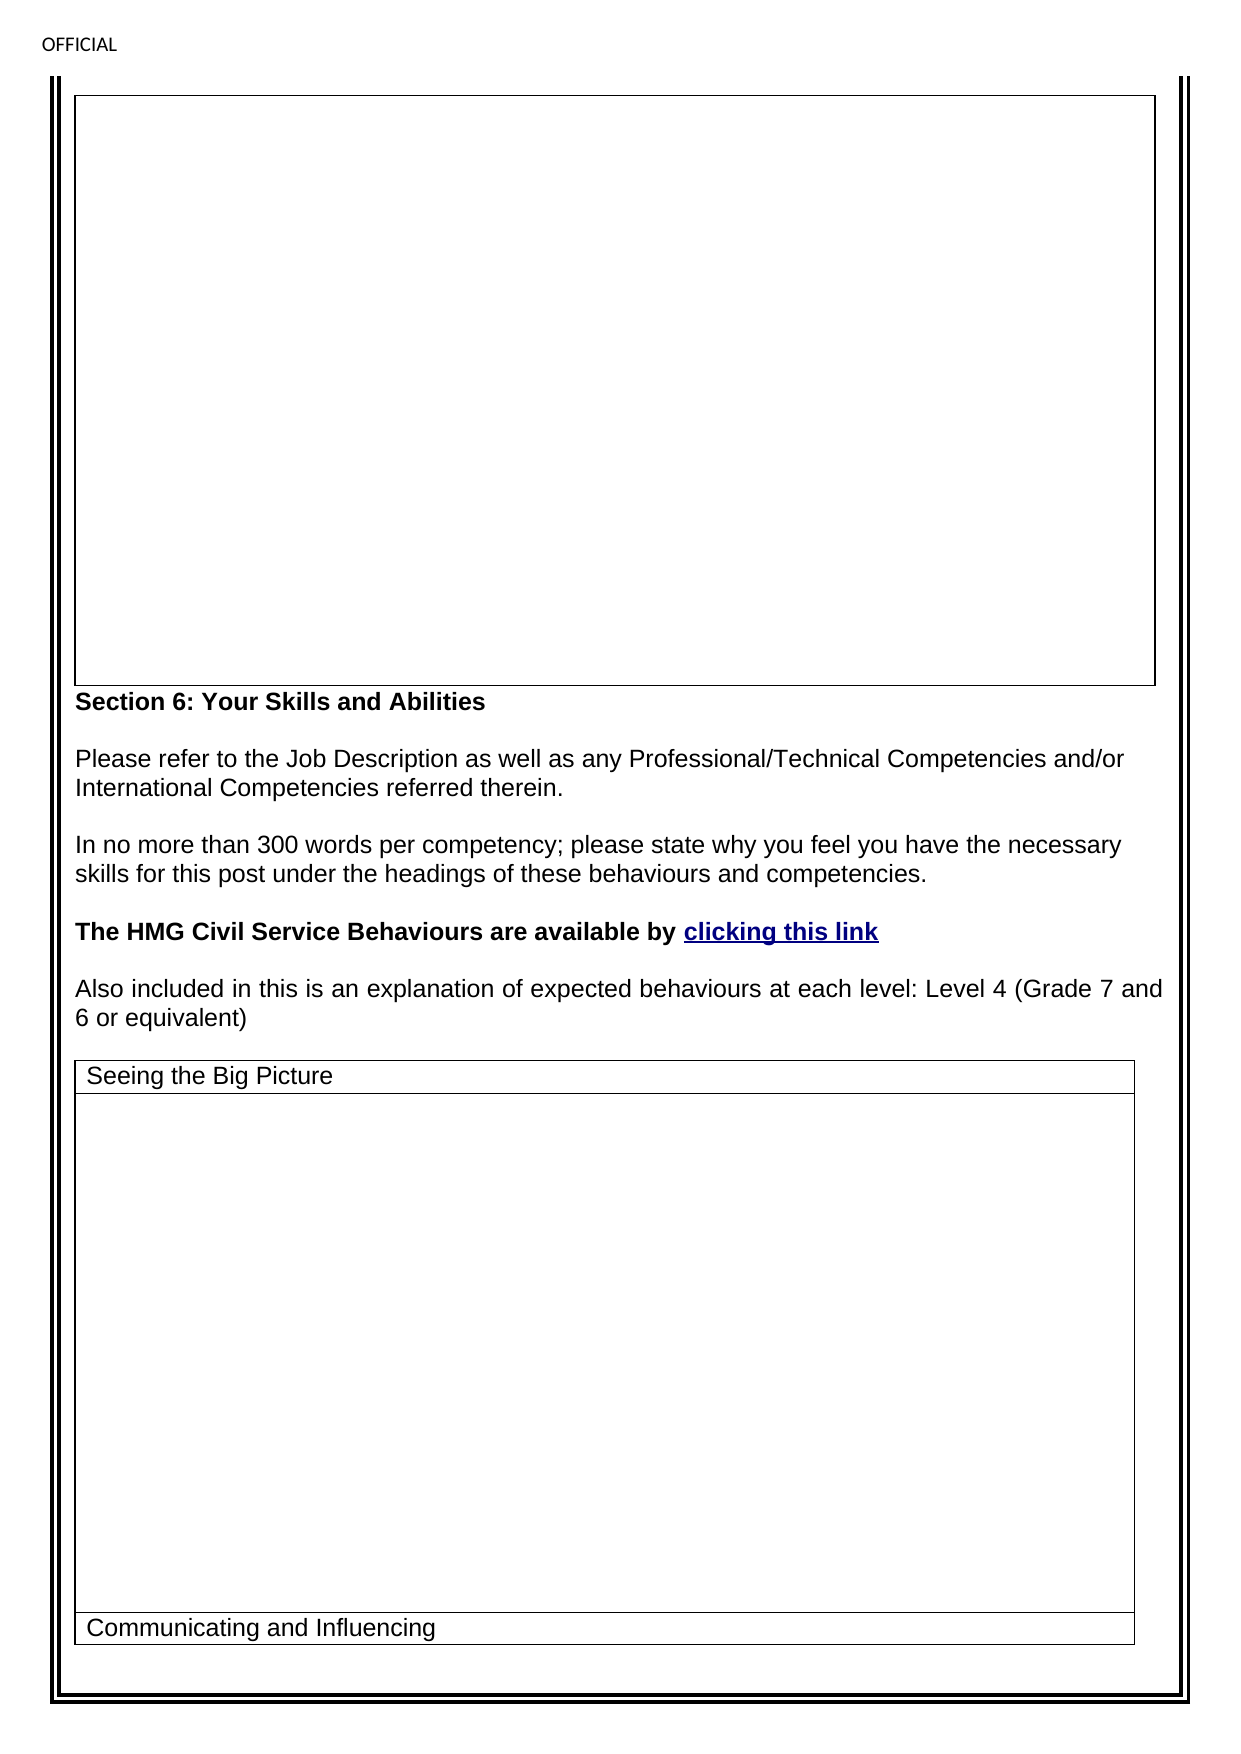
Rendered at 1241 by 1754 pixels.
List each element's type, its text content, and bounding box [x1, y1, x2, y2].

table_cell Communicating and Influencing [76, 1613, 1134, 1644]
table_header [76, 96, 1154, 685]
text The HMG Civil Service Behaviours are available by clicking this link [75, 916, 1165, 945]
text In no more than 300 words per competency; please state why you feel you have the necessary skills for this post under the headings of these behaviours and competencies. [75, 830, 1165, 888]
table_cell [76, 1094, 1134, 1612]
text Also included in this is an explanation of expected behaviours at each level: Level 4 (Grade 7 and 6 or equivalent) [75, 974, 1165, 1031]
text Please refer to the Job Description as well as any Professional/Technical Competencies and/or International Competencies referred therein. [75, 744, 1165, 801]
table_header Seeing the Big Picture [76, 1061, 1134, 1093]
text Section 6: Your Skills and Abilities [75, 686, 1165, 715]
